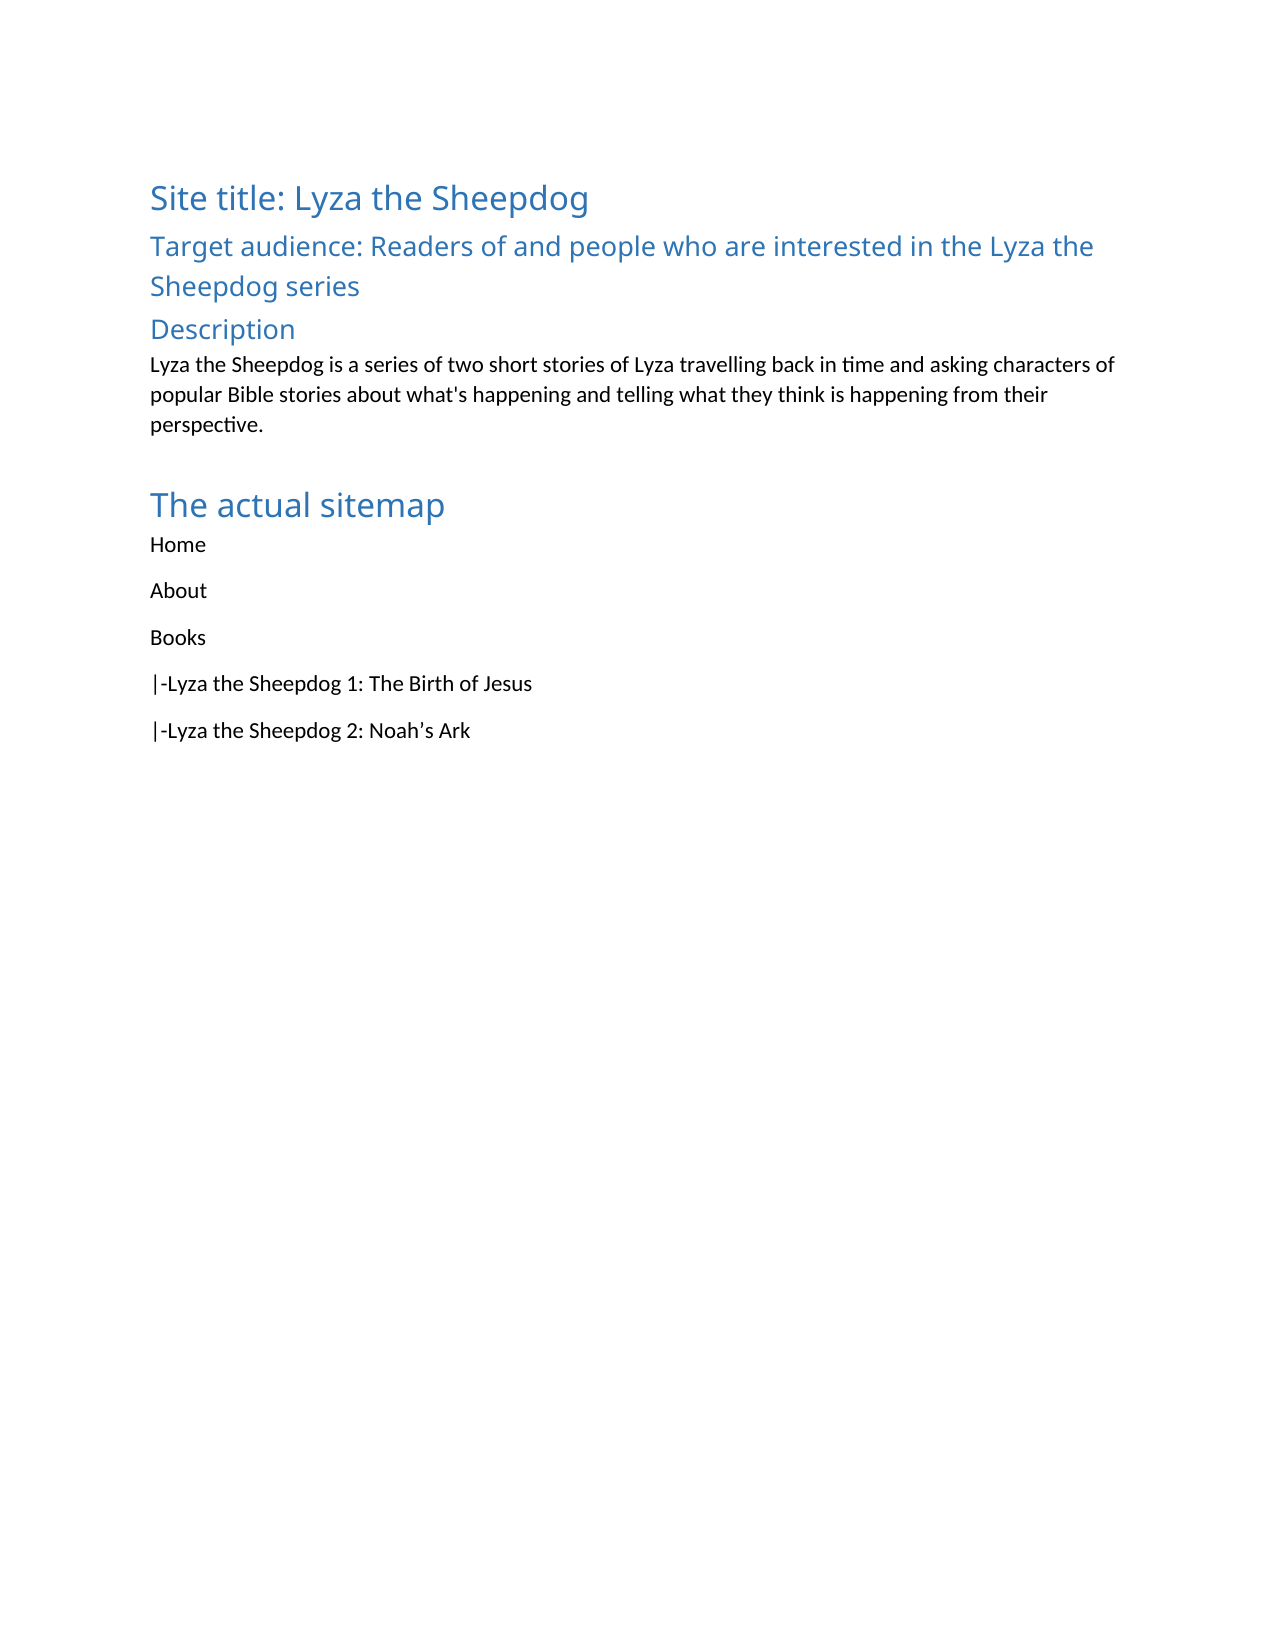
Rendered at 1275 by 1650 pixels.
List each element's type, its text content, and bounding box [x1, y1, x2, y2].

subtitle The actual sitemap [150, 481, 1125, 527]
text Lyza the Sheepdog is a series of two short stories of Lyza travelling back in time and asking characters of popular Bible stories about what's happening and telling what they think is happening from their perspective. [150, 350, 1125, 438]
text Home [150, 530, 1125, 558]
text |-Lyza the Sheepdog 2: Noah’s Ark [150, 716, 1125, 744]
text About [150, 576, 1125, 604]
subtitle Target audience: Readers of and people who are interested in the Lyza the Sheepdog series [150, 228, 1125, 304]
subtitle Site title: Lyza the Sheepdog [150, 175, 1125, 220]
text |-Lyza the Sheepdog 1: The Birth of Jesus [150, 669, 1125, 698]
subtitle Description [150, 311, 1125, 347]
text Books [150, 623, 1125, 651]
